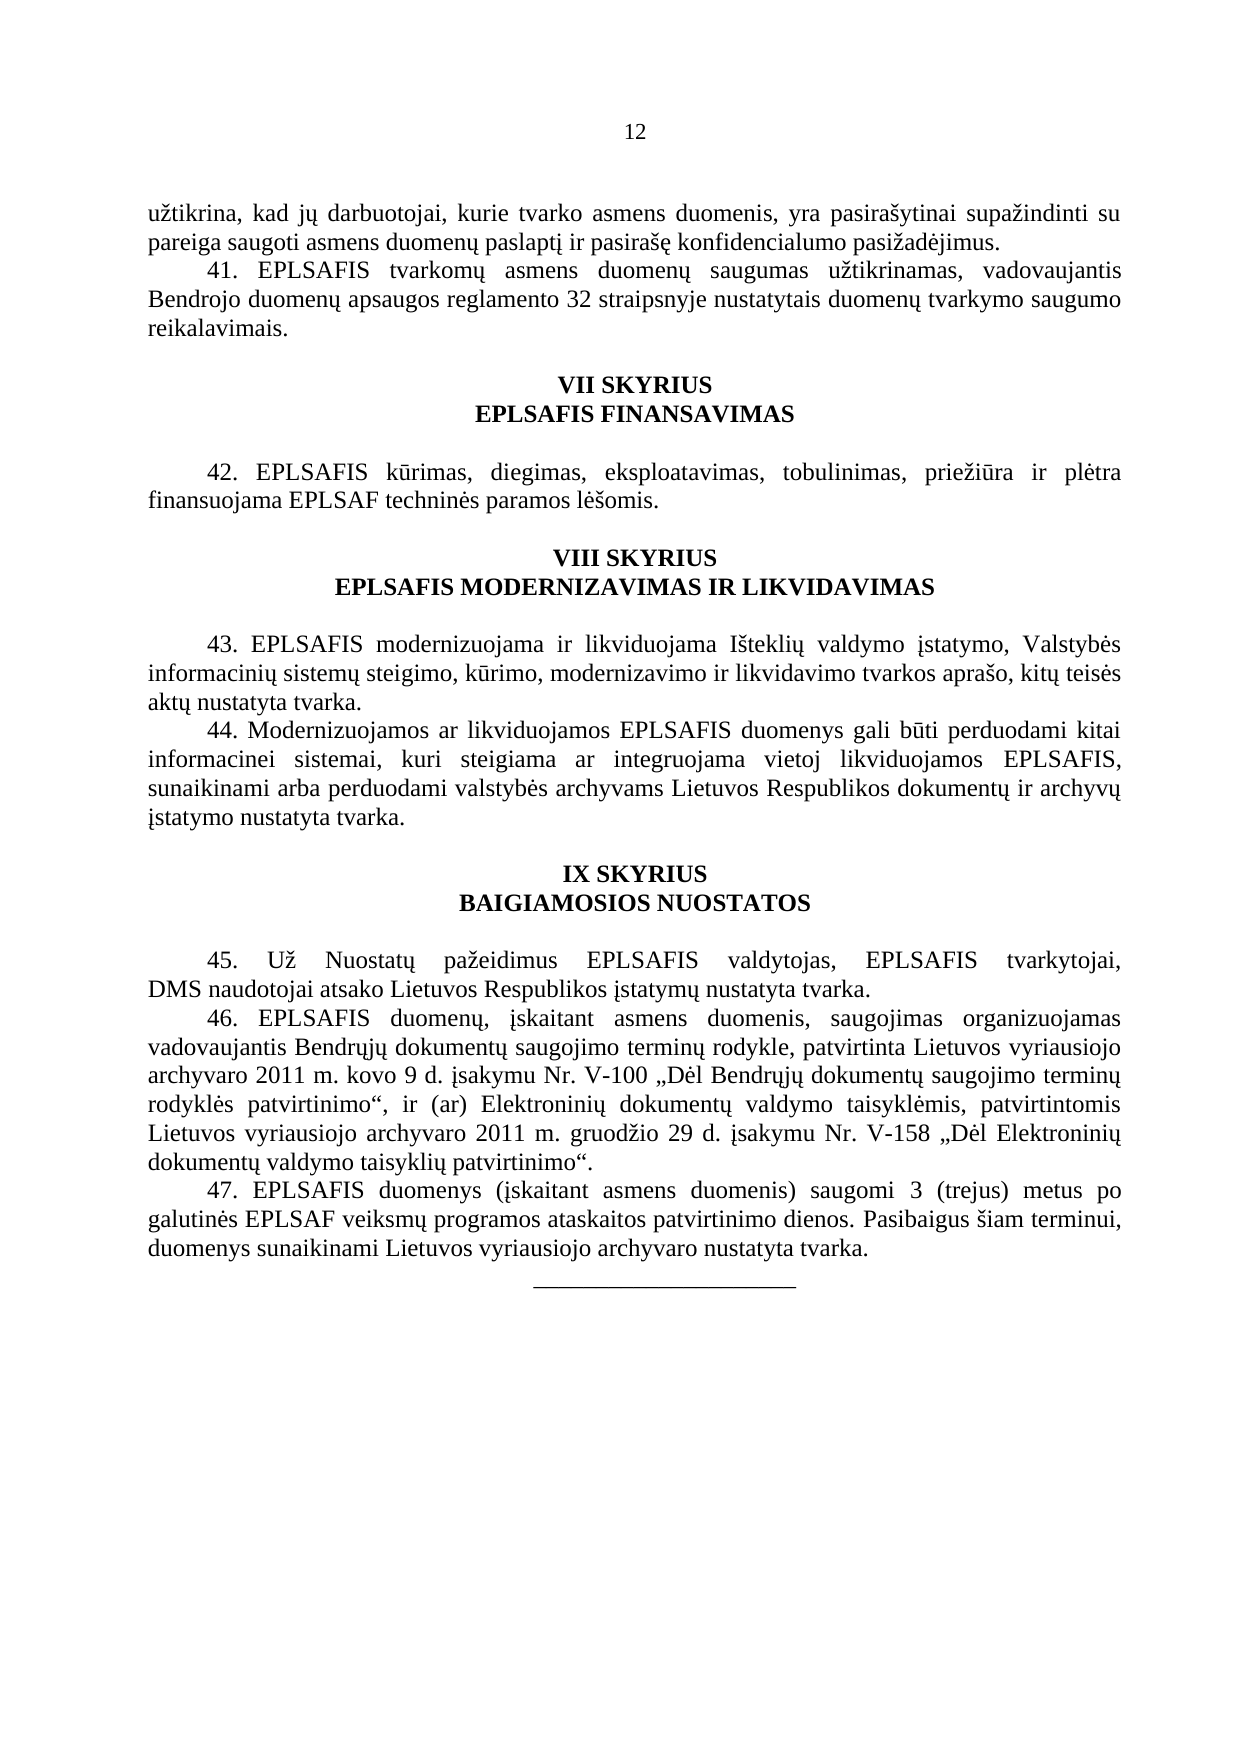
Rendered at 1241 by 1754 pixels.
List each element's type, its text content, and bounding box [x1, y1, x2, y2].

text 42. EPLSAFIS kūrimas, diegimas, eksploatavimas, tobulinimas, priežiūra ir plėtra finansuojama EPLSAF techninės paramos lėšomis. [148, 457, 1122, 514]
text 47. EPLSAFIS duomenys (įskaitant asmens duomenis) saugomi 3 (trejus) metus po galutinės EPLSAF veiksmų programos ataskaitos patvirtinimo dienos. Pasibaigus šiam terminui, duomenys sunaikinami Lietuvos vyriausiojo archyvaro nustatyta tvarka. [148, 1175, 1122, 1262]
text EPLSAFIS MODERNIZAVIMAS IR LIKVIDAVIMAS [148, 572, 1122, 600]
text 44. Modernizuojamos ar likviduojamos EPLSAFIS duomenys gali būti perduodami kitai informacinei sistemai, kuri steigiama ar integruojama vietoj likviduojamos EPLSAFIS, sunaikinami arba perduodami valstybės archyvams Lietuvos Respublikos dokumentų ir archyvų įstatymo nustatyta tvarka. [148, 715, 1122, 830]
text IX SKYRIUS [148, 859, 1122, 888]
text _____________________ [148, 1262, 1122, 1290]
text VII SKYRIUS [148, 370, 1122, 399]
text 41. EPLSAFIS tvarkomų asmens duomenų saugumas užtikrinamas, vadovaujantis Bendrojo duomenų apsaugos reglamento 32 straipsnyje nustatytais duomenų tvarkymo saugumo reikalavimais. [148, 255, 1122, 342]
text 43. EPLSAFIS modernizuojama ir likviduojama Išteklių valdymo įstatymo, Valstybės informacinių sistemų steigimo, kūrimo, modernizavimo ir likvidavimo tvarkos aprašo, kitų teisės aktų nustatyta tvarka. [148, 629, 1122, 715]
text BAIGIAMOSIOS NUOSTATOS [148, 888, 1122, 917]
text VIII SKYRIUS [148, 543, 1122, 572]
text EPLSAFIS FINANSAVIMAS [148, 399, 1122, 428]
text 45. Už Nuostatų pažeidimus EPLSAFIS valdytojas, EPLSAFIS tvarkytojai, DMS naudotojai atsako Lietuvos Respublikos įstatymų nustatyta tvarka. [148, 945, 1122, 1003]
text užtikrina, kad jų darbuotojai, kurie tvarko asmens duomenis, yra pasirašytinai supažindinti su pareiga saugoti asmens duomenų paslaptį ir pasirašę konfidencialumo pasižadėjimus. [148, 198, 1122, 255]
text 46. EPLSAFIS duomenų, įskaitant asmens duomenis, saugojimas organizuojamas vadovaujantis Bendrųjų dokumentų saugojimo terminų rodykle, patvirtinta Lietuvos vyriausiojo archyvaro 2011 m. kovo 9 d. įsakymu Nr. V-100 „Dėl Bendrųjų dokumentų saugojimo terminų rodyklės patvirtinimo“, ir (ar) Elektroninių dokumentų valdymo taisyklėmis, patvirtintomis Lietuvos vyriausiojo archyvaro 2011 m. gruodžio 29 d. įsakymu Nr. V-158 „Dėl Elektroninių dokumentų valdymo taisyklių patvirtinimo“. [148, 1003, 1122, 1175]
